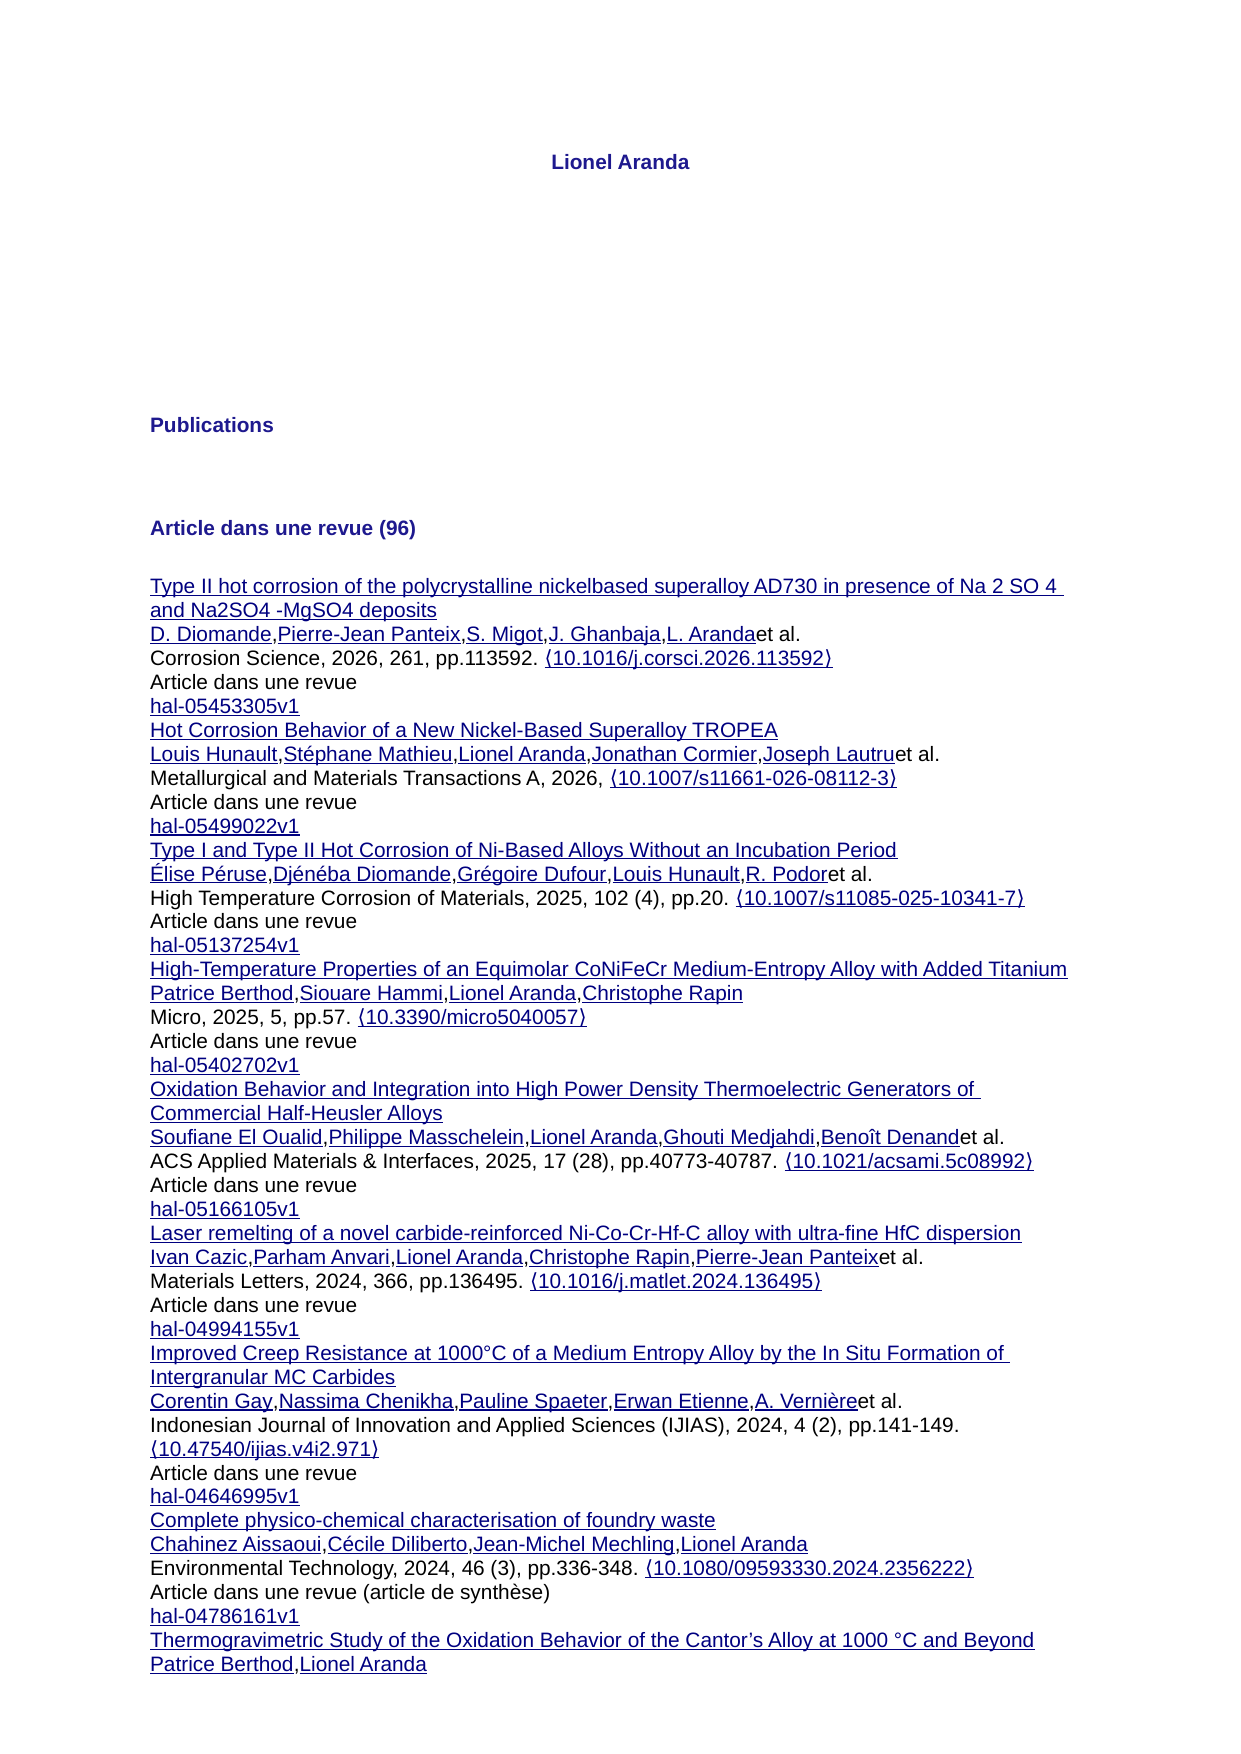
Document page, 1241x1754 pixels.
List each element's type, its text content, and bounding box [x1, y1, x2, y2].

table_cell Improved Creep Resistance at 1000°C of a Medium Entropy Alloy by the In Situ Formation of Intergranular MC Carbides Corentin Gay,Nassima Chenikha,Pauline Spaeter,Erwan Etienne,A. Vernièreet al. Indonesian Journal of Innovation and Applied Sciences (IJIAS), 2024, 4 (2), pp.141-149. ⟨10.47540/ijias.v4i2.971⟩ Article dans une revue hal-04646995v1 [150, 1341, 1090, 1508]
table_header Type II hot corrosion of the polycrystalline nickelbased superalloy AD730 in presence of Na 2 SO 4 and Na2SO4 -MgSO4 deposits D. Diomande,Pierre-Jean Panteix,S. Migot,J. Ghanbaja,L. Arandaet al. Corrosion Science, 2026, 261, pp.113592. ⟨10.1016/j.corsci.2026.113592⟩ Article dans une revue hal-05453305v1 [150, 574, 1090, 718]
table_cell Complete physico-chemical characterisation of foundry waste Chahinez Aissaoui,Cécile Diliberto,Jean-Michel Mechling,Lionel Aranda Environmental Technology, 2024, 46 (3), pp.336-348. ⟨10.1080/09593330.2024.2356222⟩ Article dans une revue (article de synthèse) hal-04786161v1 [150, 1508, 1090, 1628]
table_cell Oxidation Behavior and Integration into High Power Density Thermoelectric Generators of Commercial Half-Heusler Alloys Soufiane El Oualid,Philippe Masschelein,Lionel Aranda,Ghouti Medjahdi,Benoît Denandet al. ACS Applied Materials & Interfaces, 2025, 17 (28), pp.40773-40787. ⟨10.1021/acsami.5c08992⟩ Article dans une revue hal-05166105v1 [150, 1077, 1090, 1221]
table_cell Laser remelting of a novel carbide-reinforced Ni-Co-Cr-Hf-C alloy with ultra-fine HfC dispersion Ivan Cazic,Parham Anvari,Lionel Aranda,Christophe Rapin,Pierre-Jean Panteixet al. Materials Letters, 2024, 366, pp.136495. ⟨10.1016/j.matlet.2024.136495⟩ Article dans une revue hal-04994155v1 [150, 1221, 1090, 1341]
table_cell Hot Corrosion Behavior of a New Nickel-Based Superalloy TROPEA Louis Hunault,Stéphane Mathieu,Lionel Aranda,Jonathan Cormier,Joseph Lautruet al. Metallurgical and Materials Transactions A, 2026, ⟨10.1007/s11661-026-08112-3⟩ Article dans une revue hal-05499022v1 [150, 718, 1090, 837]
table_cell Type I and Type II Hot Corrosion of Ni-Based Alloys Without an Incubation Period Élise Péruse,Djénéba Diomande,Grégoire Dufour,Louis Hunault,R. Podoret al. High Temperature Corrosion of Materials, 2025, 102 (4), pp.20. ⟨10.1007/s11085-025-10341-7⟩ Article dans une revue hal-05137254v1 [150, 838, 1090, 957]
subtitle Lionel Aranda [150, 150, 1090, 174]
subtitle Publications [150, 412, 1090, 436]
table_cell High-Temperature Properties of an Equimolar CoNiFeCr Medium-Entropy Alloy with Added Titanium Patrice Berthod,Siouare Hammi,Lionel Aranda,Christophe Rapin Micro, 2025, 5, pp.57. ⟨10.3390/micro5040057⟩ Article dans une revue hal-05402702v1 [150, 957, 1090, 1077]
subtitle Article dans une revue (96) [150, 516, 1090, 539]
table_cell Thermogravimetric Study of the Oxidation Behavior of the Cantor’s Alloy at 1000 °C and Beyond Patrice Berthod,Lionel Aranda [150, 1628, 1090, 1676]
